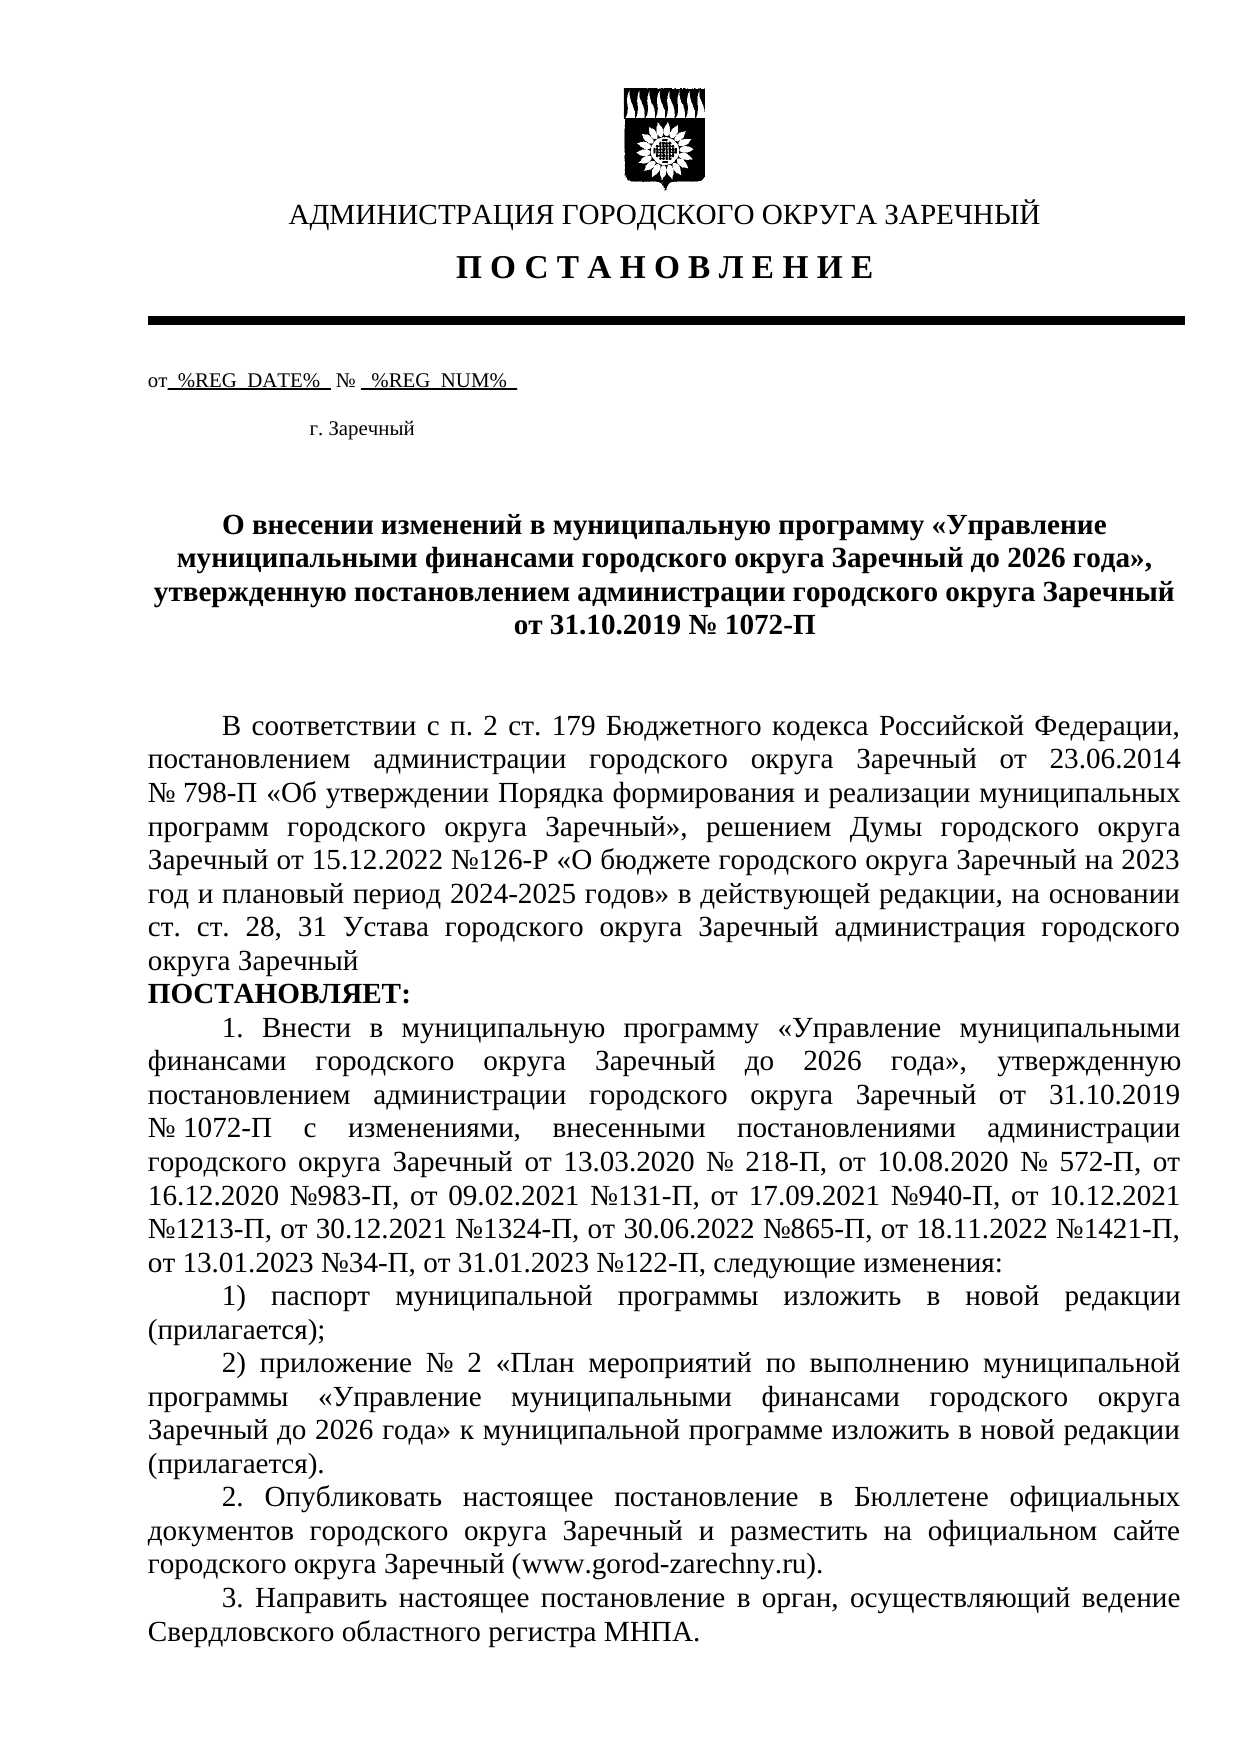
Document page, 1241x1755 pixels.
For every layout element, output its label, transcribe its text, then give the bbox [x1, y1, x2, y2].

text п о с т а н о в л е н и е [148, 248, 1181, 286]
text 2) приложение № 2 «План мероприятий по выполнению муниципальной программы «Управление муниципальными финансами городского округа Заречный до 2026 года» к муниципальной программе изложить в новой редакции (прилагается). [148, 1345, 1181, 1479]
text от_%REG_DATE%_ № _%REG_NUM%_ [148, 368, 1181, 392]
text 1. Внести в муниципальную программу «Управление муниципальными финансами городского округа Заречный до 2026 года», утвержденную постановлением администрации городского округа Заречный от 31.10.2019 № 1072-П с изменениями, внесенными постановлениями администрации городского округа Заречный от 13.03.2020 № 218-П, от 10.08.2020 № 572-П, от 16.12.2020 №983-П, от 09.02.2021 №131-П, от 17.09.2021 №940-П, от 10.12.2021 №1213-П, от 30.12.2021 №1324-П, от 30.06.2022 №865-П, от 18.11.2022 №1421-П, от 13.01.2023 №34-П, от 31.01.2023 №122-П, следующие изменения: [148, 1010, 1181, 1278]
text В соответствии с п. 2 ст. 179 Бюджетного кодекса Российской Федерации, постановлением администрации городского округа Заречный от 23.06.2014 № 798-П «Об утверждении Порядка формирования и реализации муниципальных программ городского округа Заречный», решением Думы городского округа Заречный от 15.12.2022 №126-Р «О бюджете городского округа Заречный на 2023 год и плановый период 2024-2025 годов» в действующей редакции, на основании ст. ст. 28, 31 Устава городского округа Заречный администрация городского округа Заречный [148, 708, 1181, 976]
text О внесении изменений в муниципальную программу «Управление муниципальными финансами городского округа Заречный до 2026 года», утвержденную постановлением администрации городского округа Заречный от 31.10.2019 № 1072-П [148, 507, 1181, 641]
text 2. Опубликовать настоящее постановление в Бюллетене официальных документов городского округа Заречный и разместить на официальном сайте городского округа Заречный (www.gorod-zarechny.ru). [148, 1479, 1181, 1580]
text ПОСТАНОВЛЯЕТ: [148, 976, 1181, 1010]
text АДМИНИСТРАЦИЯ ГОРОДСКОГО ОКРУГА ЗАРЕЧНЫЙ [148, 197, 1181, 231]
text г. Заречный [148, 416, 576, 440]
text 3. Направить настоящее постановление в орган, осуществляющий ведение Свердловского областного регистра МНПА. [148, 1580, 1181, 1647]
text 1) паспорт муниципальной программы изложить в новой редакции (прилагается); [148, 1278, 1181, 1345]
